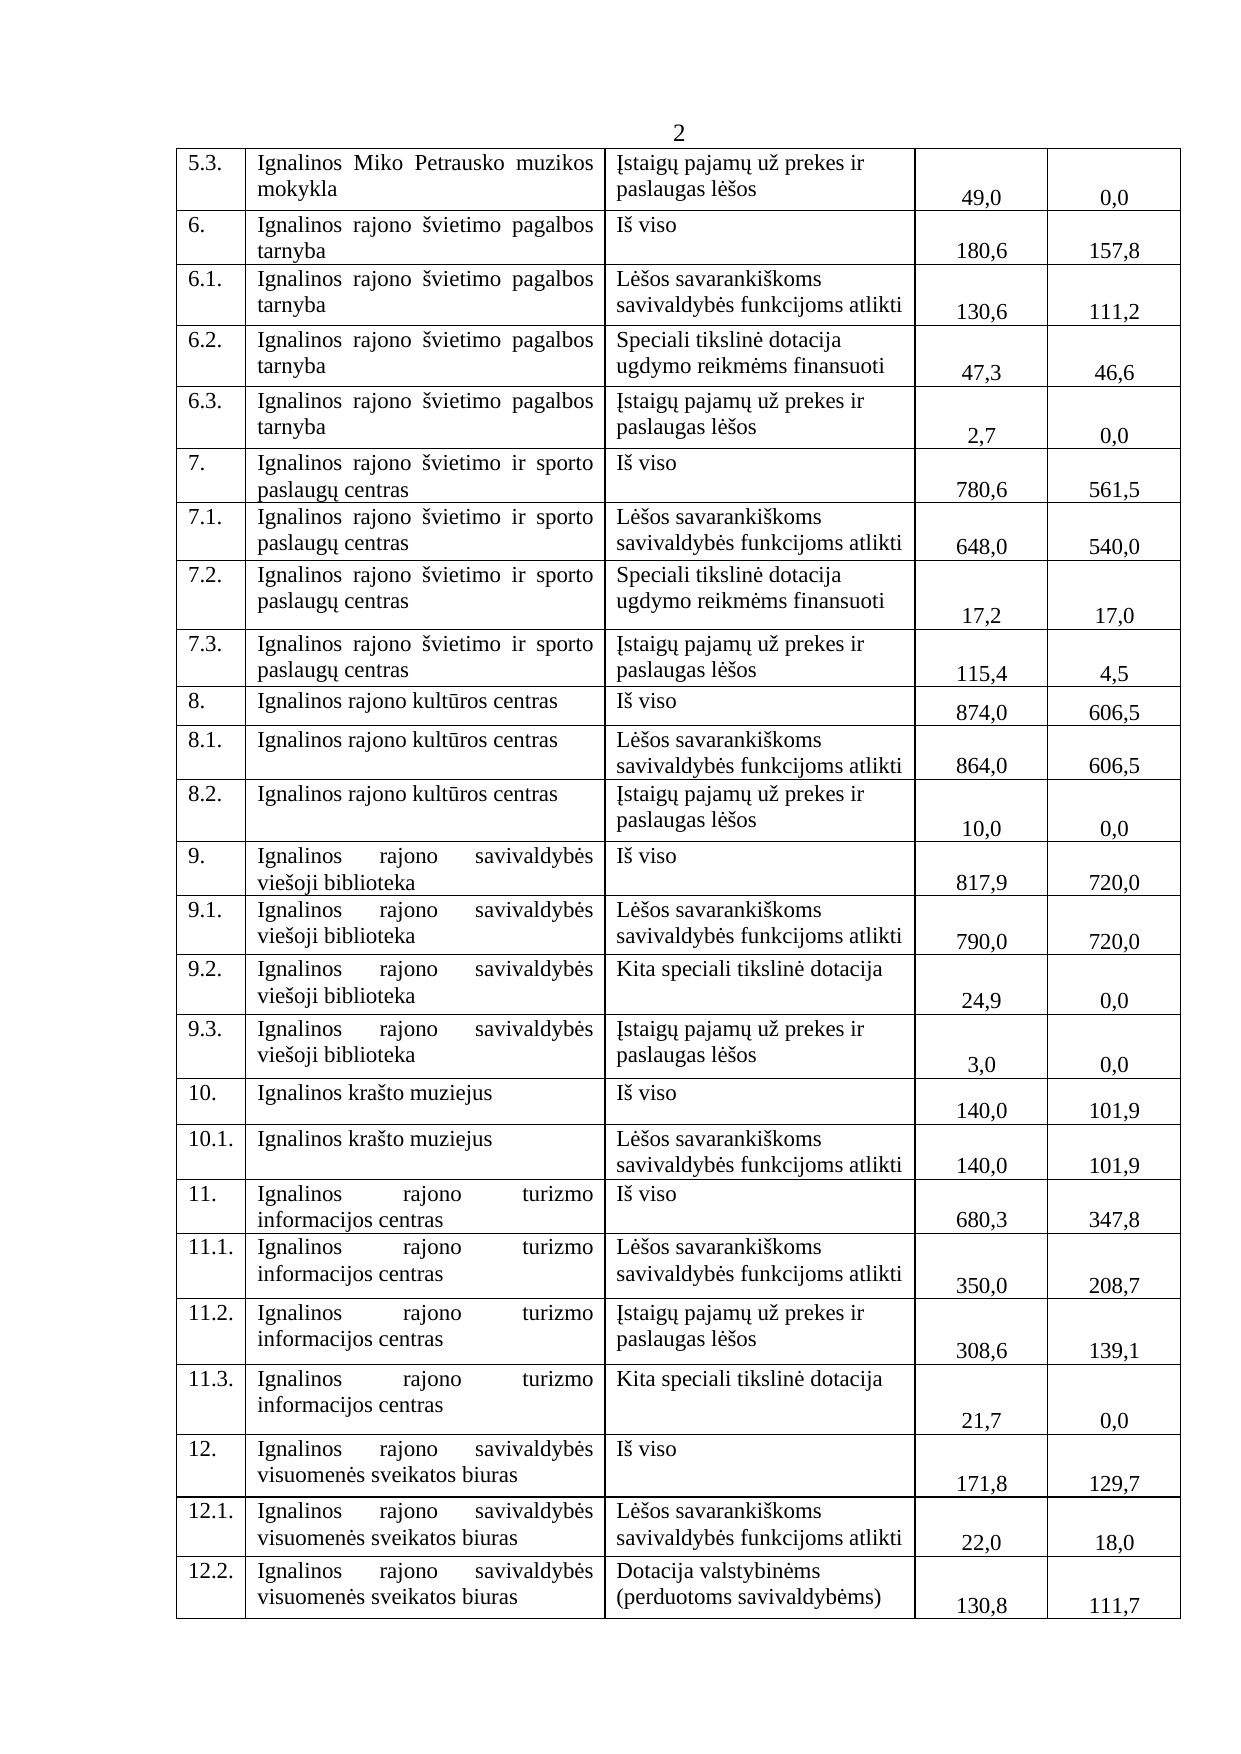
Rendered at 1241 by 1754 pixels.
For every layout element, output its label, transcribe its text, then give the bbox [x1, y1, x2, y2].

table_cell 6.1. [177, 265, 245, 325]
table_cell 0,0 [1048, 1015, 1180, 1078]
table_cell Ignalinos rajono kultūros centras [246, 726, 604, 779]
table_cell 12.1. [177, 1498, 245, 1556]
table_cell Ignalinos rajono švietimo ir sporto paslaugų centras [246, 449, 604, 502]
table_cell 9. [177, 842, 245, 895]
table_cell 21,7 [916, 1365, 1047, 1434]
table_cell 347,8 [1048, 1180, 1180, 1232]
table_cell Ignalinos rajono savivaldybės viešoji biblioteka [246, 1015, 604, 1078]
table_cell 0,0 [1048, 780, 1180, 841]
table_cell 780,6 [916, 449, 1047, 502]
table_cell 101,9 [1048, 1125, 1180, 1179]
table_cell 11.2. [177, 1299, 245, 1364]
table_cell Lėšos savarankiškoms savivaldybės funkcijoms atlikti [606, 265, 914, 325]
table_cell 540,0 [1048, 503, 1180, 560]
table_cell 3,0 [916, 1015, 1047, 1078]
table_cell 9.3. [177, 1015, 245, 1078]
table_cell 22,0 [916, 1498, 1047, 1556]
table_cell 49,0 [916, 149, 1047, 210]
table_cell 9.1. [177, 896, 245, 954]
table_cell Ignalinos rajono švietimo pagalbos tarnyba [246, 387, 604, 448]
table_cell 12. [177, 1435, 245, 1496]
table_cell Ignalinos rajono švietimo pagalbos tarnyba [246, 211, 604, 264]
table_cell 11.3. [177, 1365, 245, 1434]
table_cell Ignalinos rajono savivaldybės viešoji biblioteka [246, 896, 604, 954]
table_cell Lėšos savarankiškoms savivaldybės funkcijoms atlikti [606, 726, 914, 779]
table_cell 7.1. [177, 503, 245, 560]
table_cell Lėšos savarankiškoms savivaldybės funkcijoms atlikti [606, 503, 914, 560]
table_cell 817,9 [916, 842, 1047, 895]
table_cell Ignalinos rajono kultūros centras [246, 780, 604, 841]
table_cell 606,5 [1048, 687, 1180, 725]
table_cell Iš viso [606, 687, 914, 725]
table_cell 101,9 [1048, 1079, 1180, 1124]
table_cell Įstaigų pajamų už prekes ir paslaugas lėšos [606, 780, 914, 841]
table_cell 11. [177, 1180, 245, 1232]
table_cell 157,8 [1048, 211, 1180, 264]
table_cell Ignalinos krašto muziejus [246, 1125, 604, 1179]
table_cell 6. [177, 211, 245, 264]
table_cell Ignalinos rajono švietimo ir sporto paslaugų centras [246, 561, 604, 628]
table_cell 0,0 [1048, 387, 1180, 448]
table_cell 140,0 [916, 1079, 1047, 1124]
table_cell Ignalinos rajono švietimo ir sporto paslaugų centras [246, 630, 604, 686]
table_cell 6.3. [177, 387, 245, 448]
table_cell 111,7 [1048, 1557, 1180, 1618]
table_cell 720,0 [1048, 842, 1180, 895]
table_cell Ignalinos rajono savivaldybės visuomenės sveikatos biuras [246, 1498, 604, 1556]
table_cell 350,0 [916, 1234, 1047, 1298]
table_cell 864,0 [916, 726, 1047, 779]
table_cell Speciali tikslinė dotacija ugdymo reikmėms finansuoti [606, 561, 914, 628]
table_cell Lėšos savarankiškoms savivaldybės funkcijoms atlikti [606, 1498, 914, 1556]
table_cell 6.2. [177, 326, 245, 386]
table_cell Ignalinos rajono turizmo informacijos centras [246, 1365, 604, 1434]
table_cell 874,0 [916, 687, 1047, 725]
table_cell Iš viso [606, 1079, 914, 1124]
table_cell 2,7 [916, 387, 1047, 448]
table_cell Ignalinos Miko Petrausko muzikos mokykla [246, 149, 604, 210]
table_cell 7. [177, 449, 245, 502]
table_cell Iš viso [606, 1180, 914, 1232]
table_cell 111,2 [1048, 265, 1180, 325]
table_cell 24,9 [916, 955, 1047, 1014]
table_cell Įstaigų pajamų už prekes ir paslaugas lėšos [606, 387, 914, 448]
table_cell 46,6 [1048, 326, 1180, 386]
table_cell 790,0 [916, 896, 1047, 954]
table_cell 18,0 [1048, 1498, 1180, 1556]
table_cell Ignalinos rajono turizmo informacijos centras [246, 1180, 604, 1232]
table_cell Speciali tikslinė dotacija ugdymo reikmėms finansuoti [606, 326, 914, 386]
table_cell Ignalinos rajono švietimo ir sporto paslaugų centras [246, 503, 604, 560]
table_cell 10.1. [177, 1125, 245, 1179]
table_cell Iš viso [606, 211, 914, 264]
table_cell Įstaigų pajamų už prekes ir paslaugas lėšos [606, 149, 914, 210]
table_cell 139,1 [1048, 1299, 1180, 1364]
table_cell Iš viso [606, 449, 914, 502]
table_cell Ignalinos rajono turizmo informacijos centras [246, 1299, 604, 1364]
table_cell 308,6 [916, 1299, 1047, 1364]
table_cell Kita speciali tikslinė dotacija [606, 1365, 914, 1434]
table_cell Ignalinos krašto muziejus [246, 1079, 604, 1124]
table_cell 10,0 [916, 780, 1047, 841]
table_cell 11.1. [177, 1234, 245, 1298]
table_cell 5.3. [177, 149, 245, 210]
table_cell 606,5 [1048, 726, 1180, 779]
table_cell Įstaigų pajamų už prekes ir paslaugas lėšos [606, 1299, 914, 1364]
table_cell 115,4 [916, 630, 1047, 686]
table_cell 648,0 [916, 503, 1047, 560]
table_cell 180,6 [916, 211, 1047, 264]
table_cell 171,8 [916, 1435, 1047, 1496]
table_cell 0,0 [1048, 1365, 1180, 1434]
table_cell 140,0 [916, 1125, 1047, 1179]
table_cell Ignalinos rajono savivaldybės visuomenės sveikatos biuras [246, 1435, 604, 1496]
table_cell Ignalinos rajono savivaldybės viešoji biblioteka [246, 842, 604, 895]
table_cell 0,0 [1048, 149, 1180, 210]
table_cell Lėšos savarankiškoms savivaldybės funkcijoms atlikti [606, 1125, 914, 1179]
table_cell Lėšos savarankiškoms savivaldybės funkcijoms atlikti [606, 896, 914, 954]
table_cell 10. [177, 1079, 245, 1124]
table_cell Ignalinos rajono švietimo pagalbos tarnyba [246, 326, 604, 386]
table_cell 17,2 [916, 561, 1047, 628]
table_cell Ignalinos rajono savivaldybės viešoji biblioteka [246, 955, 604, 1014]
table_cell 130,6 [916, 265, 1047, 325]
table_cell 7.2. [177, 561, 245, 628]
table_cell Iš viso [606, 1435, 914, 1496]
table_cell 8. [177, 687, 245, 725]
table_cell 9.2. [177, 955, 245, 1014]
table_cell Dotacija valstybinėms (perduotoms savivaldybėms) [606, 1557, 914, 1618]
table_cell 47,3 [916, 326, 1047, 386]
table_cell 4,5 [1048, 630, 1180, 686]
table_cell Kita speciali tikslinė dotacija [606, 955, 914, 1014]
table_cell 12.2. [177, 1557, 245, 1618]
table_cell Ignalinos rajono turizmo informacijos centras [246, 1234, 604, 1298]
table_cell 208,7 [1048, 1234, 1180, 1298]
table_cell 8.1. [177, 726, 245, 779]
table_cell Įstaigų pajamų už prekes ir paslaugas lėšos [606, 1015, 914, 1078]
table_cell Ignalinos rajono kultūros centras [246, 687, 604, 725]
table_cell 17,0 [1048, 561, 1180, 628]
table_cell 129,7 [1048, 1435, 1180, 1496]
table_cell 130,8 [916, 1557, 1047, 1618]
table_cell 8.2. [177, 780, 245, 841]
table_cell 720,0 [1048, 896, 1180, 954]
table_cell 561,5 [1048, 449, 1180, 502]
table_cell 0,0 [1048, 955, 1180, 1014]
table_cell 680,3 [916, 1180, 1047, 1232]
table_cell Lėšos savarankiškoms savivaldybės funkcijoms atlikti [606, 1234, 914, 1298]
table_cell Ignalinos rajono švietimo pagalbos tarnyba [246, 265, 604, 325]
table_cell Ignalinos rajono savivaldybės visuomenės sveikatos biuras [246, 1557, 604, 1618]
table_cell 7.3. [177, 630, 245, 686]
table_cell Įstaigų pajamų už prekes ir paslaugas lėšos [606, 630, 914, 686]
table_cell Iš viso [606, 842, 914, 895]
